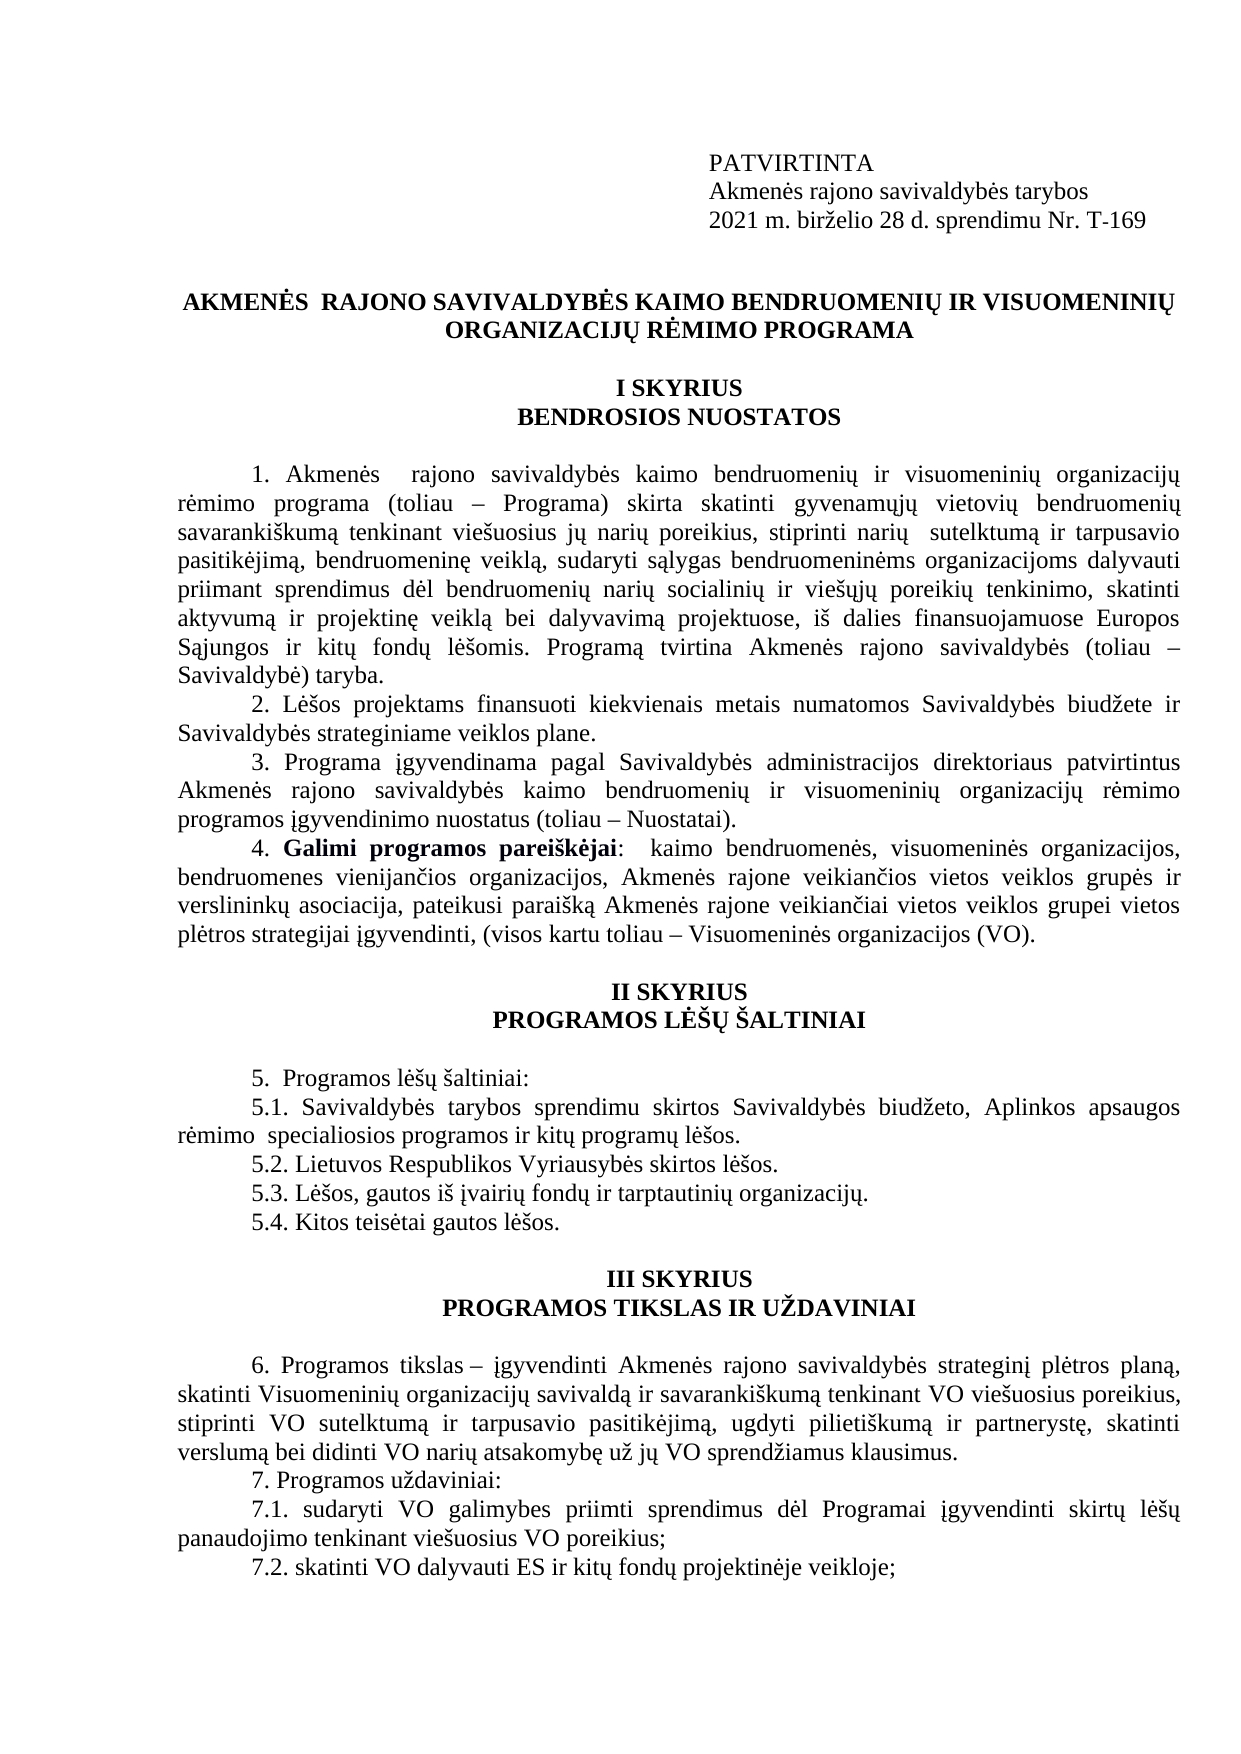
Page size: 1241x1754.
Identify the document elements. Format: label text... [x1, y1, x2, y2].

text 2. Lėšos projektams finansuoti kiekvienais metais numatomos Savivaldybės biudžete ir Savivaldybės strateginiame veiklos plane. [177, 689, 1181, 747]
text 4. Galimi programos pareiškėjai: kaimo bendruomenės, visuomeninės organizacijos, bendruomenes vienijančios organizacijos, Akmenės rajone veikiančios vietos veiklos grupės ir verslininkų asociacija, pateikusi paraišką Akmenės rajone veikiančiai vietos veiklos grupei vietos plėtros strategijai įgyvendinti, (visos kartu toliau – Visuomeninės organizacijos (VO). [177, 833, 1181, 948]
text PROGRAMOS TIKSLAS IR UŽDAVINIAI [177, 1293, 1181, 1322]
text BENDROSIOS NUOSTATOS [177, 402, 1181, 430]
text 5.4. Kitos teisėtai gautos lėšos. [177, 1207, 1181, 1235]
text III SKYRIUS [177, 1264, 1181, 1293]
text 7. Programos uždaviniai: [177, 1465, 1181, 1494]
text 2021 m. birželio 28 d. sprendimu Nr. T-169 [177, 205, 1181, 234]
text II SKYRIUS [177, 977, 1181, 1005]
text 3. Programa įgyvendinama pagal Savivaldybės administracijos direktoriaus patvirtintus Akmenės rajono savivaldybės kaimo bendruomenių ir visuomeninių organizacijų rėmimo programos įgyvendinimo nuostatus (toliau – Nuostatai). [177, 747, 1181, 833]
text Akmenės rajono savivaldybės tarybos [177, 176, 1181, 205]
text 5. Programos lėšų šaltiniai: [177, 1063, 1181, 1092]
text PROGRAMOS LĖŠŲ ŠALTINIAI [177, 1005, 1181, 1034]
text 5.3. Lėšos, gautos iš įvairių fondų ir tarptautinių organizacijų. [177, 1178, 1181, 1207]
text AKMENĖS RAJONO SAVIVALDYBĖS KAIMO BENDRUOMENIŲ IR VISUOMENINIŲ ORGANIZACIJŲ RĖMIMO PROGRAMA [177, 287, 1181, 344]
text PATVIRTINTA [177, 148, 1181, 176]
text 6. Programos tikslas – įgyvendinti Akmenės rajono savivaldybės strateginį plėtros planą, skatinti Visuomeninių organizacijų savivaldą ir savarankiškumą tenkinant VO viešuosius poreikius, stiprinti VO sutelktumą ir tarpusavio pasitikėjimą, ugdyti pilietiškumą ir partnerystę, skatinti verslumą bei didinti VO narių atsakomybę už jų VO sprendžiamus klausimus. [177, 1350, 1181, 1465]
text 5.1. Savivaldybės tarybos sprendimu skirtos Savivaldybės biudžeto, Aplinkos apsaugos rėmimo specialiosios programos ir kitų programų lėšos. [177, 1092, 1181, 1149]
text 5.2. Lietuvos Respublikos Vyriausybės skirtos lėšos. [177, 1149, 1181, 1178]
text 7.1. sudaryti VO galimybes priimti sprendimus dėl Programai įgyvendinti skirtų lėšų panaudojimo tenkinant viešuosius VO poreikius; [177, 1494, 1181, 1552]
text 7.2. skatinti VO dalyvauti ES ir kitų fondų projektinėje veikloje; [177, 1552, 1181, 1580]
text I SKYRIUS [177, 373, 1181, 402]
text 1. Akmenės rajono savivaldybės kaimo bendruomenių ir visuomeninių organizacijų rėmimo programa (toliau – Programa) skirta skatinti gyvenamųjų vietovių bendruomenių savarankiškumą tenkinant viešuosius jų narių poreikius, stiprinti narių sutelktumą ir tarpusavio pasitikėjimą, bendruomeninę veiklą, sudaryti sąlygas bendruomeninėms organizacijoms dalyvauti priimant sprendimus dėl bendruomenių narių socialinių ir viešųjų poreikių tenkinimo, skatinti aktyvumą ir projektinę veiklą bei dalyvavimą projektuose, iš dalies finansuojamuose Europos Sąjungos ir kitų fondų lėšomis. Programą tvirtina Akmenės rajono savivaldybės (toliau – Savivaldybė) taryba. [177, 459, 1181, 689]
